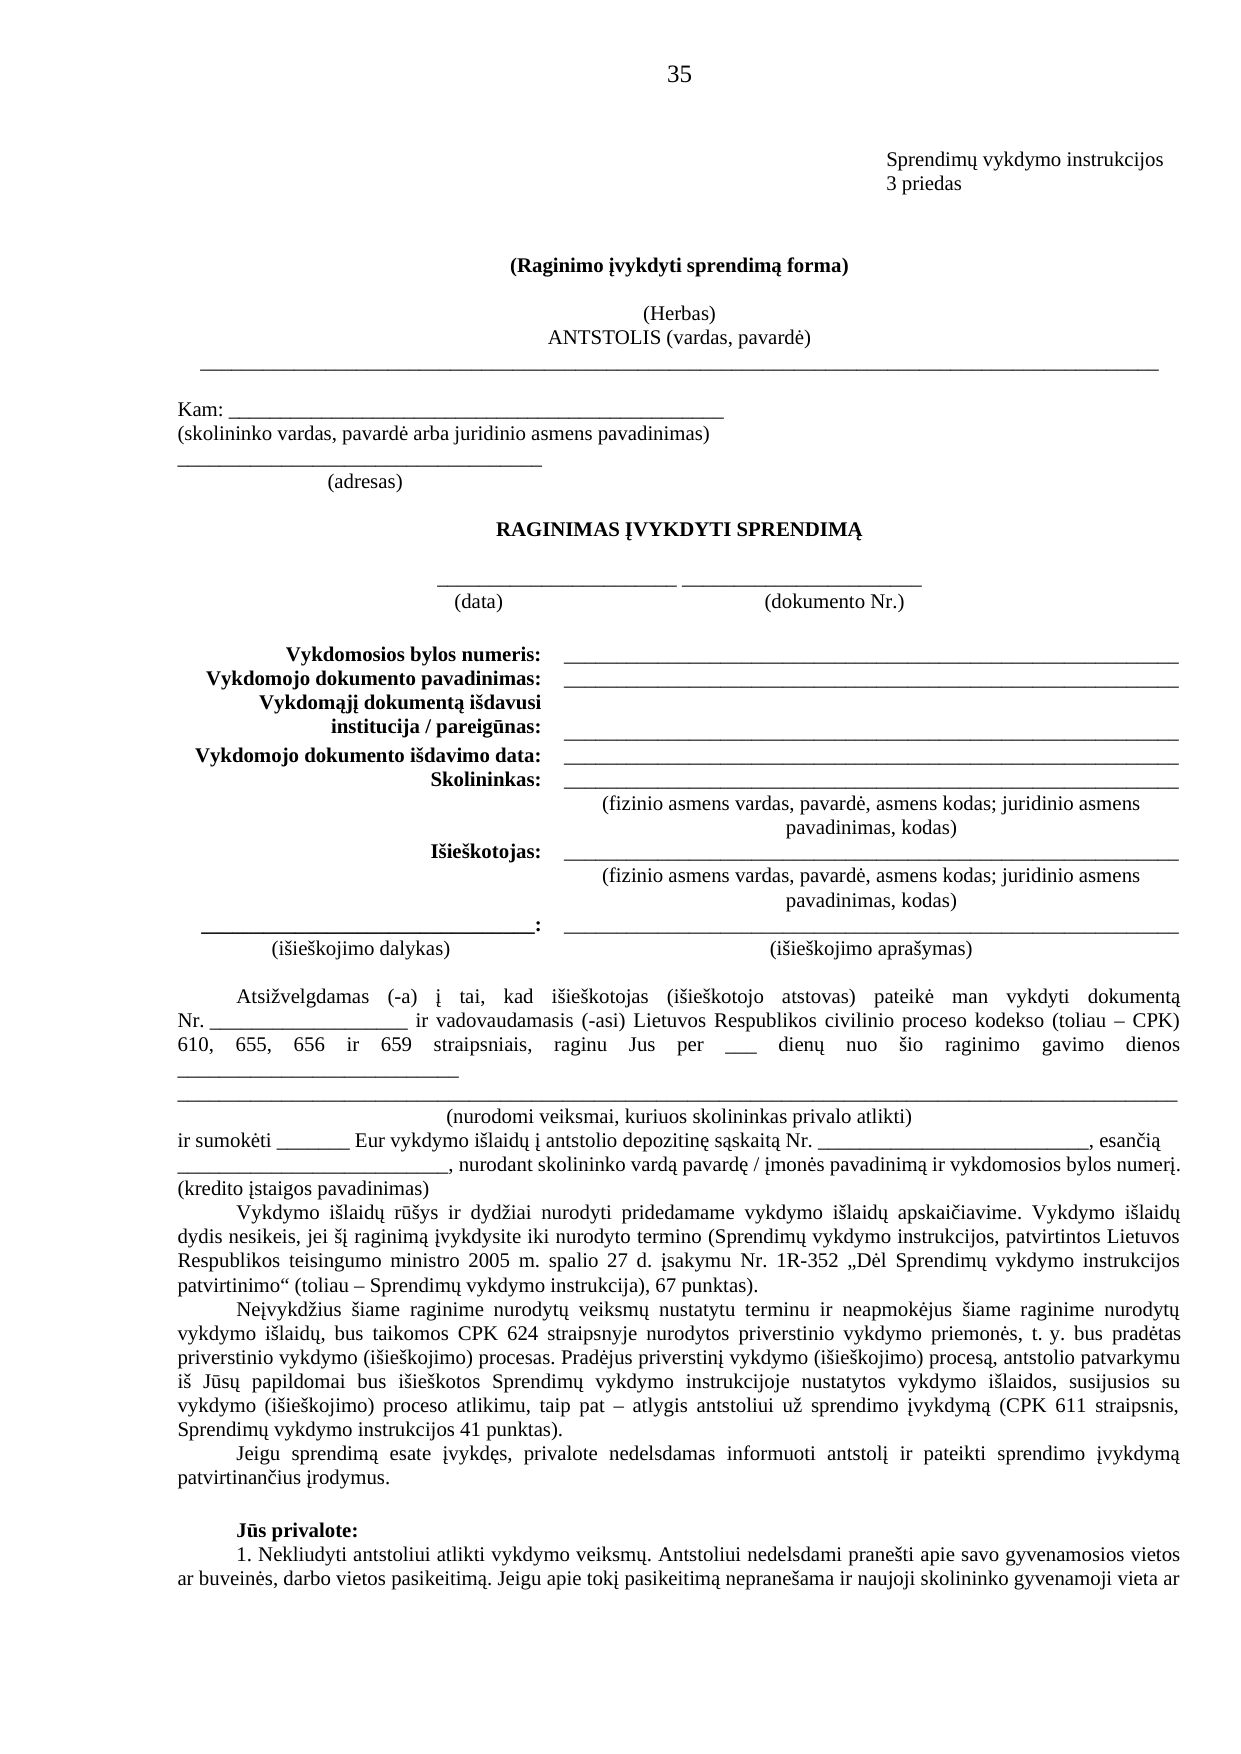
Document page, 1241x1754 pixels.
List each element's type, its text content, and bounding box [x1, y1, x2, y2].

text (kredito įstaigos pavadinimas) [177, 1176, 1181, 1200]
text (skolininko vardas, pavardė arba juridinio asmens pavadinimas) [177, 421, 1181, 445]
table_cell Vykdomojo dokumento išdavimo data: [169, 743, 553, 767]
text (Herbas) [177, 301, 1181, 325]
text (nurodomi veiksmai, kuriuos skolininkas privalo atlikti) [177, 1104, 1181, 1128]
table_cell ___________________________________________________________ [553, 743, 1190, 767]
text 1. Nekliudyti antstoliui atlikti vykdymo veiksmų. Antstoliui nedelsdami pranešti apie savo gyvenamosios vietos ar buveinės, darbo vietos pasikeitimą. Jeigu apie tokį pasikeitimą nepranešama ir naujoji skolininko gyvenamoji vieta ar [177, 1542, 1181, 1590]
text 3 priedas [820, 171, 1181, 195]
text (adresas) [327, 469, 1181, 493]
table_cell Vykdomojo dokumento pavadinimas: [169, 666, 553, 690]
text (Raginimo įvykdyti sprendimą forma) [177, 252, 1181, 277]
text Jūs privalote: [177, 1518, 1181, 1542]
text raginimas įvykdyti sprendimą [177, 517, 1181, 541]
text Vykdymo išlaidų rūšys ir dydžiai nurodyti pridedamame vykdymo išlaidų apskaičiavime. Vykdymo išlaidų dydis nesikeis, jei šį raginimą įvykdysite iki nurodyto termino (Sprendimų vykdymo instrukcijos, patvirtintos Lietuvos Respublikos teisingumo ministro 2005 m. spalio 27 d. įsakymu Nr. 1R-352 „Dėl Sprendimų vykdymo instrukcijos patvirtinimo“ (toliau – Sprendimų vykdymo instrukcija), 67 punktas). [177, 1200, 1181, 1297]
table_cell ___________________________________________________________ [553, 690, 1190, 743]
table_cell ___________________________________________________________ (išieškojimo aprašymas) [553, 912, 1190, 960]
table_cell ___________________________________________________________ (fizinio asmens vardas, pavardė, asmens kodas; juridinio asmens pavadinimas, kodas) [553, 839, 1190, 912]
text _______________________ _______________________ [177, 565, 1181, 589]
table_cell Vykdomąjį dokumentą išdavusi institucija / pareigūnas: [169, 690, 553, 743]
table_header Vykdomosios bylos numeris: [169, 642, 553, 666]
table_header ___________________________________________________________ [553, 642, 1190, 666]
text Atsižvelgdamas (-a) į tai, kad išieškotojas (išieškotojo atstovas) pateikė man vykdyti dokumentą Nr. ___________________ ir vadovaudamasis (-asi) Lietuvos Respublikos civilinio proceso kodekso (toliau – CPK) 610, 655, 656 ir 659 straipsniais, raginu Jus per ___ dienų nuo šio raginimo gavimo dienos ___________________________ [177, 984, 1181, 1080]
text ________________________________________________________________________________________________ [177, 1080, 1181, 1104]
text Kam: [177, 397, 1181, 421]
text __________________________, nurodant skolininko vardą pavardę / įmonės pavadinimą ir vykdomosios bylos numerį. [177, 1152, 1181, 1176]
text ___________________________________ [177, 445, 1181, 469]
text Sprendimų vykdymo instrukcijos [177, 147, 1181, 171]
text ANTSTOLIS (vardas, pavardė) [177, 325, 1181, 349]
text ____________________________________________________________________________________________ [177, 349, 1181, 373]
table_cell Skolininkas: [169, 767, 553, 839]
text ir sumokėti _______ Eur vykdymo išlaidų į antstolio depozitinę sąskaitą Nr. __________________________, esančią [177, 1128, 1181, 1152]
text Jeigu sprendimą esate įvykdęs, privalote nedelsdamas informuoti antstolį ir pateikti sprendimo įvykdymą patvirtinančius įrodymus. [177, 1441, 1181, 1489]
table_cell Išieškotojas: [169, 839, 553, 912]
table_cell ________________________________: (išieškojimo dalykas) [169, 912, 553, 960]
table_cell ___________________________________________________________ [553, 666, 1190, 690]
table_cell ___________________________________________________________ (fizinio asmens vardas, pavardė, asmens kodas; juridinio asmens pavadinimas, kodas) [553, 767, 1190, 839]
text Neįvykdžius šiame raginime nurodytų veiksmų nustatytu terminu ir neapmokėjus šiame raginime nurodytų vykdymo išlaidų, bus taikomos CPK 624 straipsnyje nurodytos priverstinio vykdymo priemonės, t. y. bus pradėtas priverstinio vykdymo (išieškojimo) procesas. Pradėjus priverstinį vykdymo (išieškojimo) procesą, antstolio patvarkymu iš Jūsų papildomai bus išieškotos Sprendimų vykdymo instrukcijoje nustatytos vykdymo išlaidos, susijusios su vykdymo (išieškojimo) proceso atlikimu, taip pat – atlygis antstoliui už sprendimo įvykdymą (CPK 611 straipsnis, Sprendimų vykdymo instrukcijos 41 punktas). [177, 1297, 1181, 1441]
text (data) (dokumento Nr.) [177, 589, 1181, 613]
